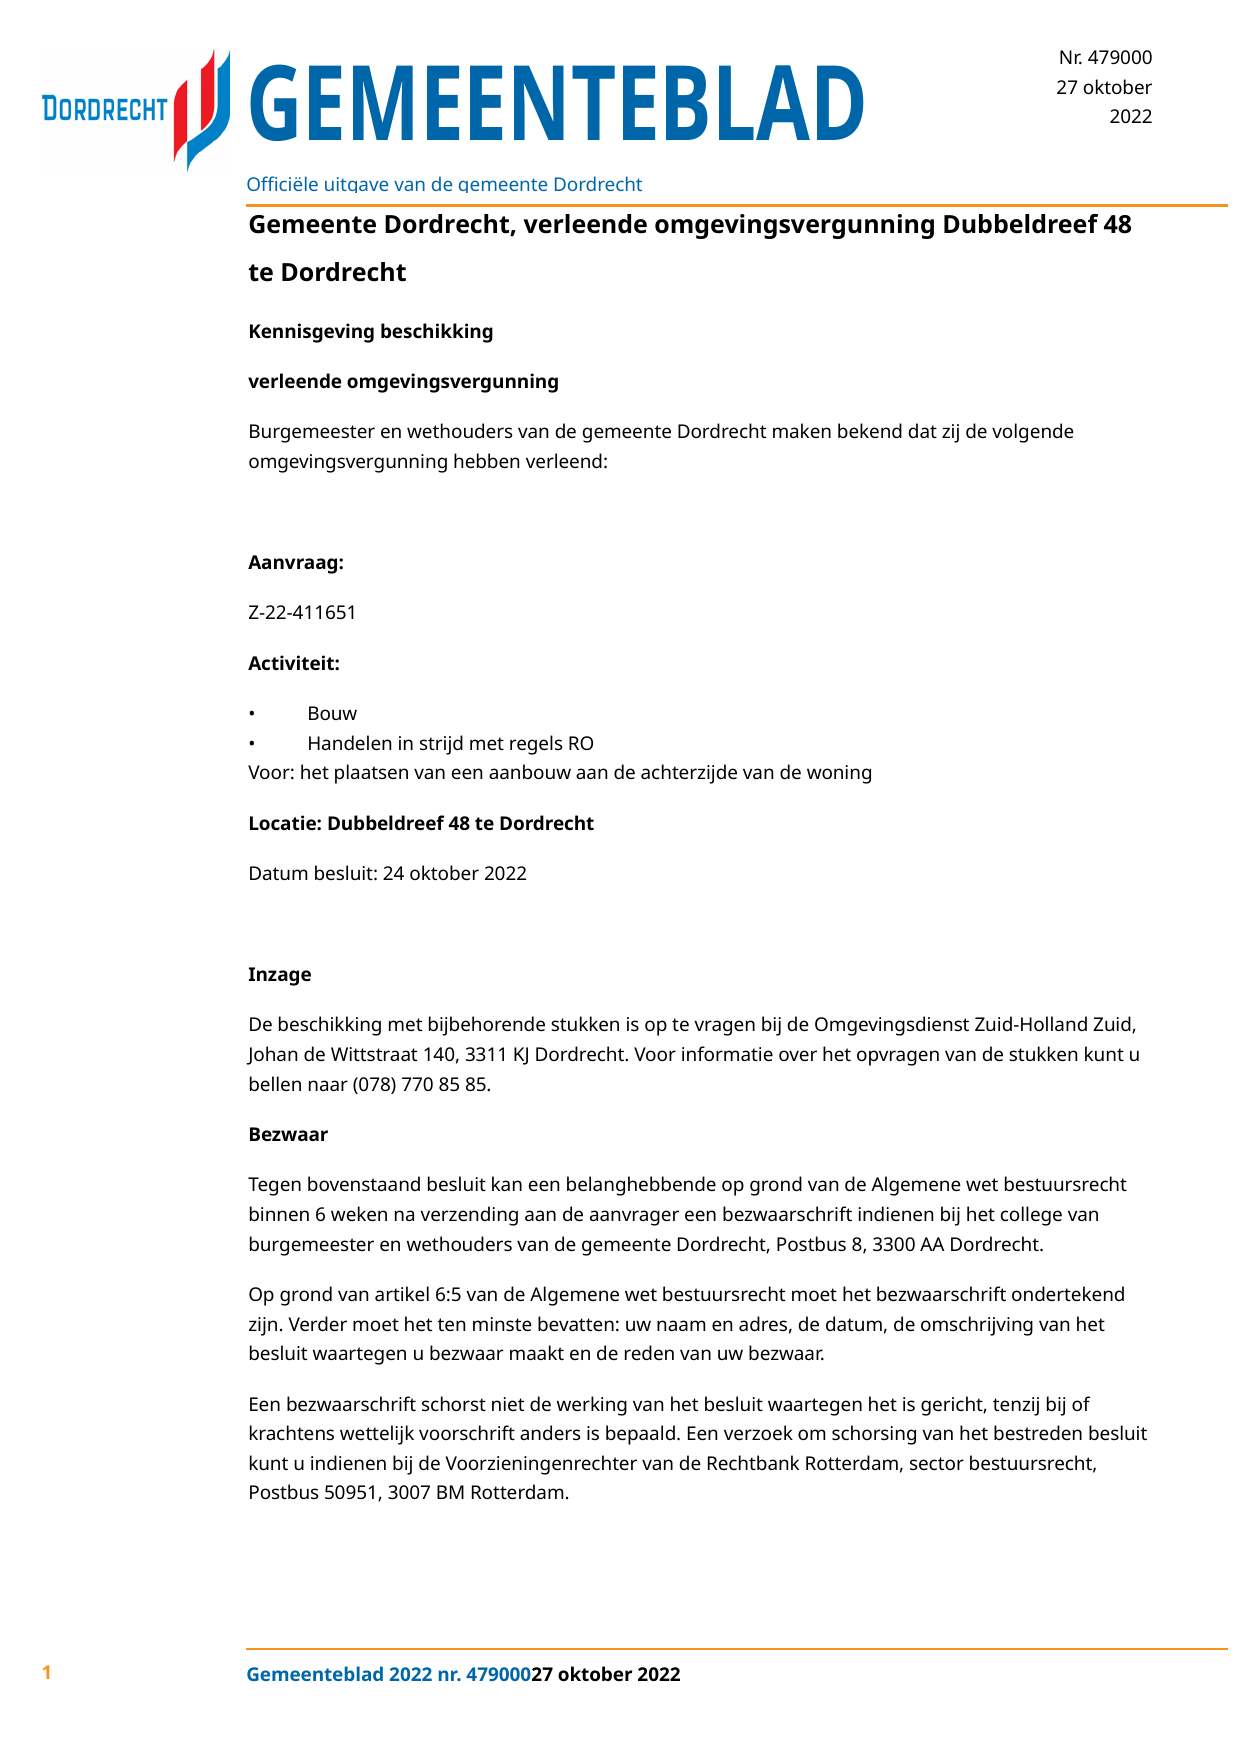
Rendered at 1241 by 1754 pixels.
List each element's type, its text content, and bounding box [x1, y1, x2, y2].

text De beschikking met bijbehorende stukken is op te vragen bij de Omgevingsdienst Zuid-Holland Zuid, Johan de Wittstraat 140, 3311 KJ Dordrecht. Voor informatie over het opvragen van de stukken kunt u bellen naar (078) 770 85 85. [248, 1012, 1152, 1097]
text verleende omgevingsvergunning [248, 368, 1152, 394]
text Een bezwaarschrift schorst niet de werking van het besluit waartegen het is gericht, tenzij bij of krachtens wettelijk voorschrift anders is bepaald. Een verzoek om schorsing van het bestreden besluit kunt u indienen bij de Voorzieningenrechter van de Rechtbank Rotterdam, sector bestuursrecht, Postbus 50951, 3007 BM Rotterdam. [248, 1391, 1152, 1505]
text Activiteit: [248, 650, 1152, 676]
text Kennisgeving beschikking [248, 318, 1152, 344]
text Bezwaar [248, 1121, 1152, 1147]
text Op grond van artikel 6:5 van de Algemene wet bestuursrecht moet het bezwaarschrift ondertekend zijn. Verder moet het ten minste bevatten: uw naam en adres, de datum, de omschrijving van het besluit waartegen u bezwaar maakt en de reden van uw bezwaar. [248, 1281, 1152, 1366]
text Z-22-411651 [248, 599, 1152, 625]
text Voor: het plaatsen van een aanbouw aan de achterzijde van de woning [248, 759, 1152, 785]
list Bouw [248, 700, 1152, 726]
list Handelen in strijd met regels RO [248, 730, 1152, 756]
text Datum besluit: 24 oktober 2022 [248, 860, 1152, 886]
text Gemeente Dordrecht, verleende omgevingsvergunning Dubbeldreef 48 te Dordrecht [248, 207, 1152, 288]
text Tegen bovenstaand besluit kan een belanghebbende op grond van de Algemene wet bestuursrecht binnen 6 weken na verzending aan de aanvrager een bezwaarschrift indienen bij het college van burgemeester en wethouders van de gemeente Dordrecht, Postbus 8, 3300 AA Dordrecht. [248, 1172, 1152, 1257]
text Burgemeester en wethouders van de gemeente Dordrecht maken bekend dat zij de volgende omgevingsvergunning hebben verleend: [248, 419, 1152, 474]
picture [41, 47, 231, 172]
text Inzage [248, 961, 1152, 987]
text Aanvraag: [248, 549, 1152, 575]
text Locatie: Dubbeldreef 48 te Dordrecht [248, 810, 1152, 836]
